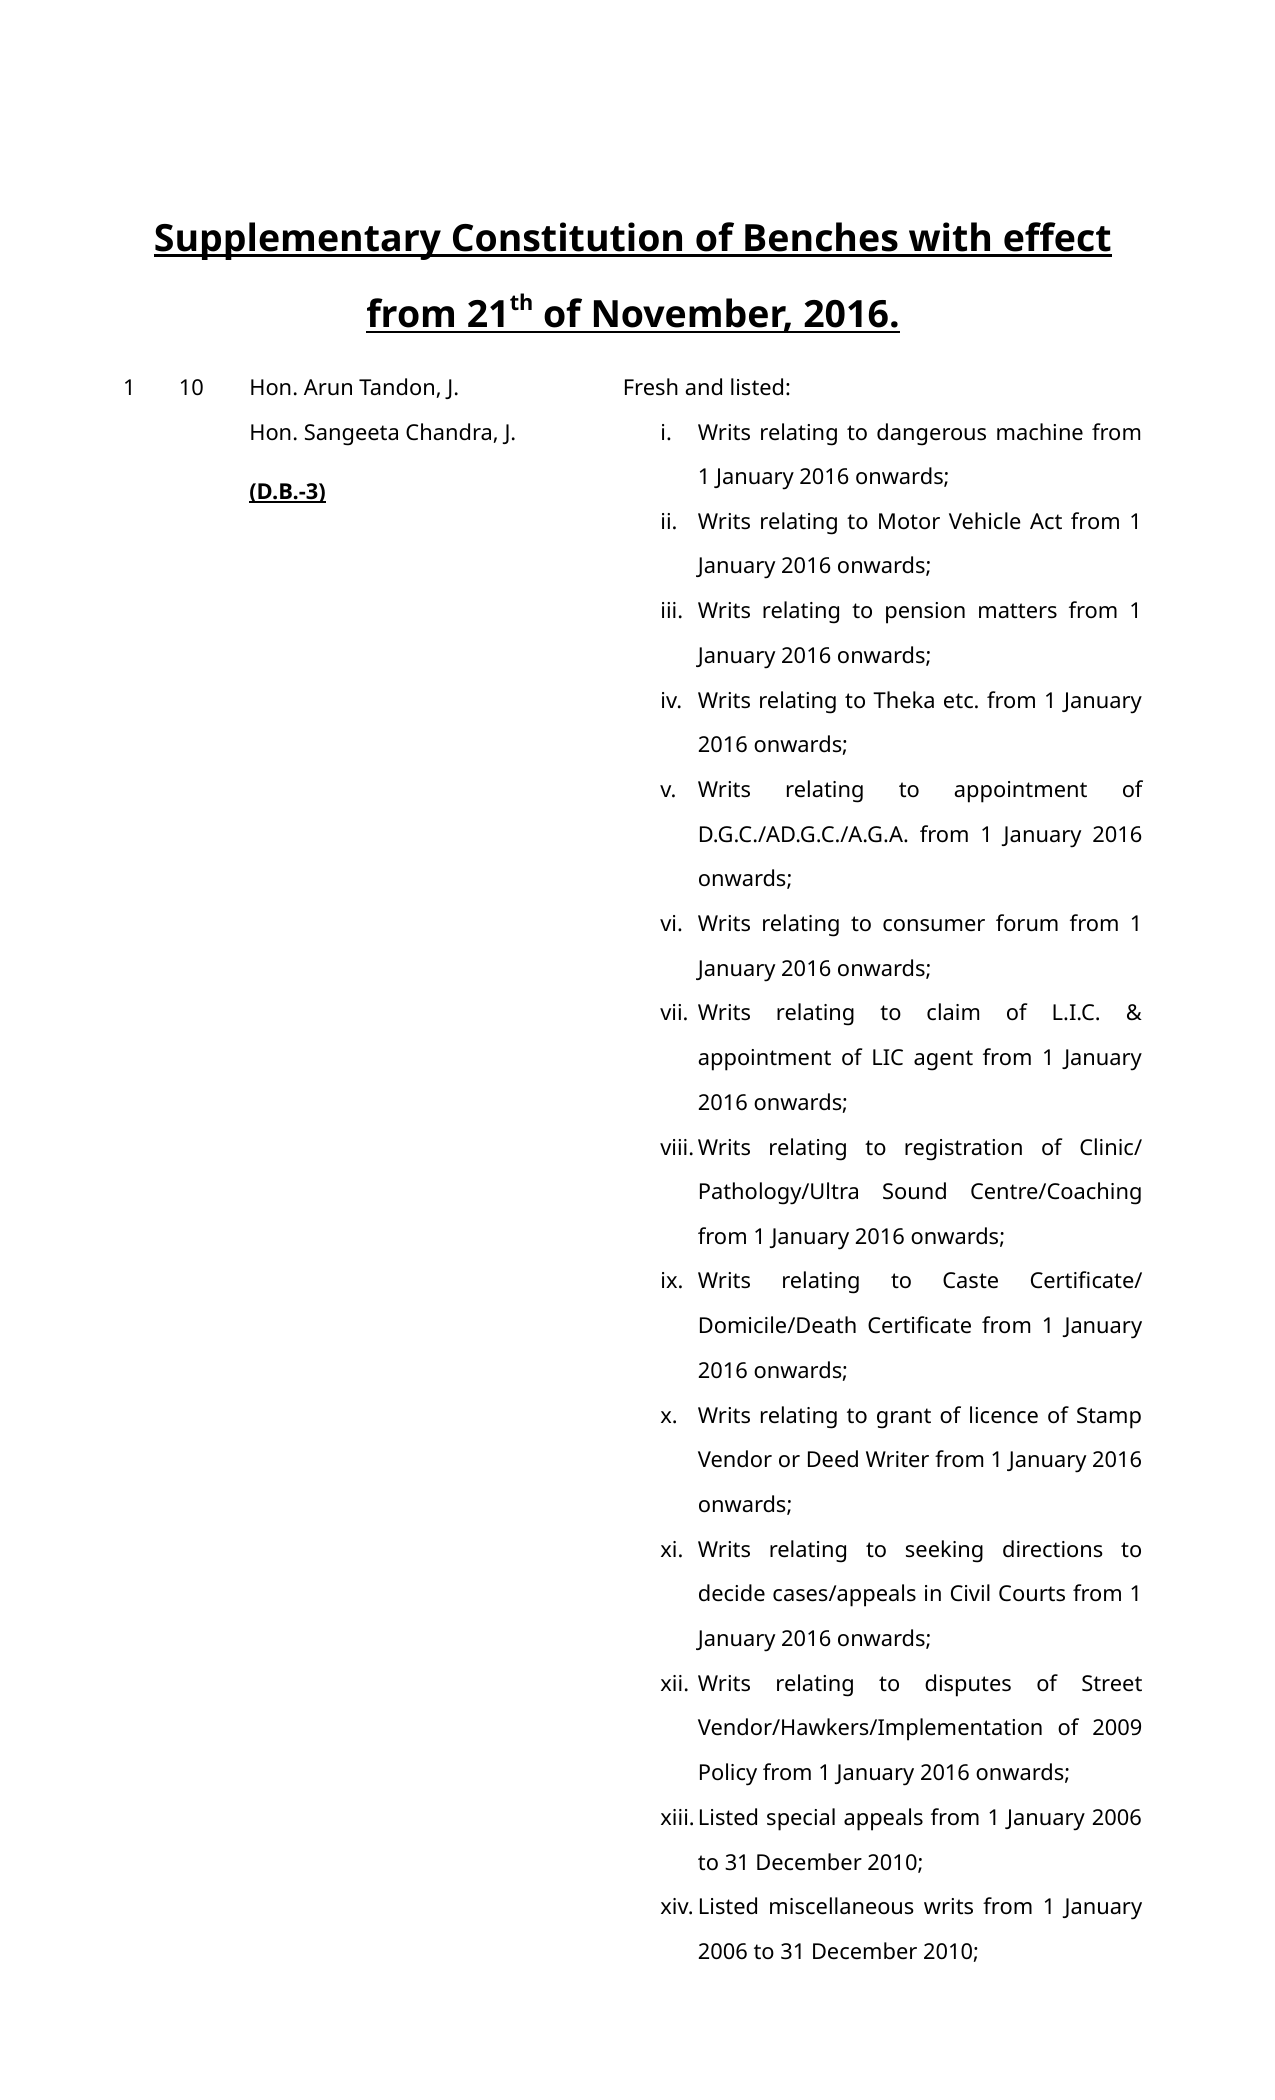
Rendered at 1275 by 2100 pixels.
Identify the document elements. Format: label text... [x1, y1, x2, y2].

table_cell 10 [173, 366, 243, 1971]
table_header Supplementary Constitution of Benches with effect from 21th of November, 2016. [117, 205, 1148, 366]
table_cell Fresh and listed: Writs relating to dangerous machine from 1 January 2016 onwards; Writs relating to Motor Vehicle Act from 1 January 2016 onwards; Writs relating to pension matters from 1 January 2016 onwards; Writs relating to Theka etc. from 1 January 2016 onwards; Writs relating to appointment of D.G.C./AD.G.C./A.G.A. from 1 January 2016 onwards; Writs relating to consumer forum from 1 January 2016 onwards; Writs relating to claim of L.I.C. & appointment of LIC agent from 1 January 2016 onwards; Writs relating to registration of Clinic/ Pathology/Ultra Sound Centre/Coaching from 1 January 2016 onwards; Writs relating to Caste Certificate/ Domicile/Death Certificate from 1 January 2016 onwards; Writs relating to grant of licence of Stamp Vendor or Deed Writer from 1 January 2016 onwards; Writs relating to seeking directions to decide cases/appeals in Civil Courts from 1 January 2016 onwards; Writs relating to disputes of Street Vendor/Hawkers/Implementation of 2009 Policy from 1 January 2016 onwards; Listed special appeals from 1 January 2006 to 31 December 2010; Listed miscellaneous writs from 1 January 2006 to 31 December 2010; Listed Public Interest Litigation (civil) upto 2008, except those assigned to the 1st D.B.; for orders, admission, if any, and hearing including bunch cases. -2- Fresh and listed matters relating to NRHM and Ghaziabad GPF scam for orders, admission and hearing. [617, 366, 1148, 1971]
table_cell Hon. Arun Tandon, J. Hon. Sangeeta Chandra, J. (D.B.-3) [244, 366, 617, 1971]
table_cell 1 [117, 366, 173, 1971]
